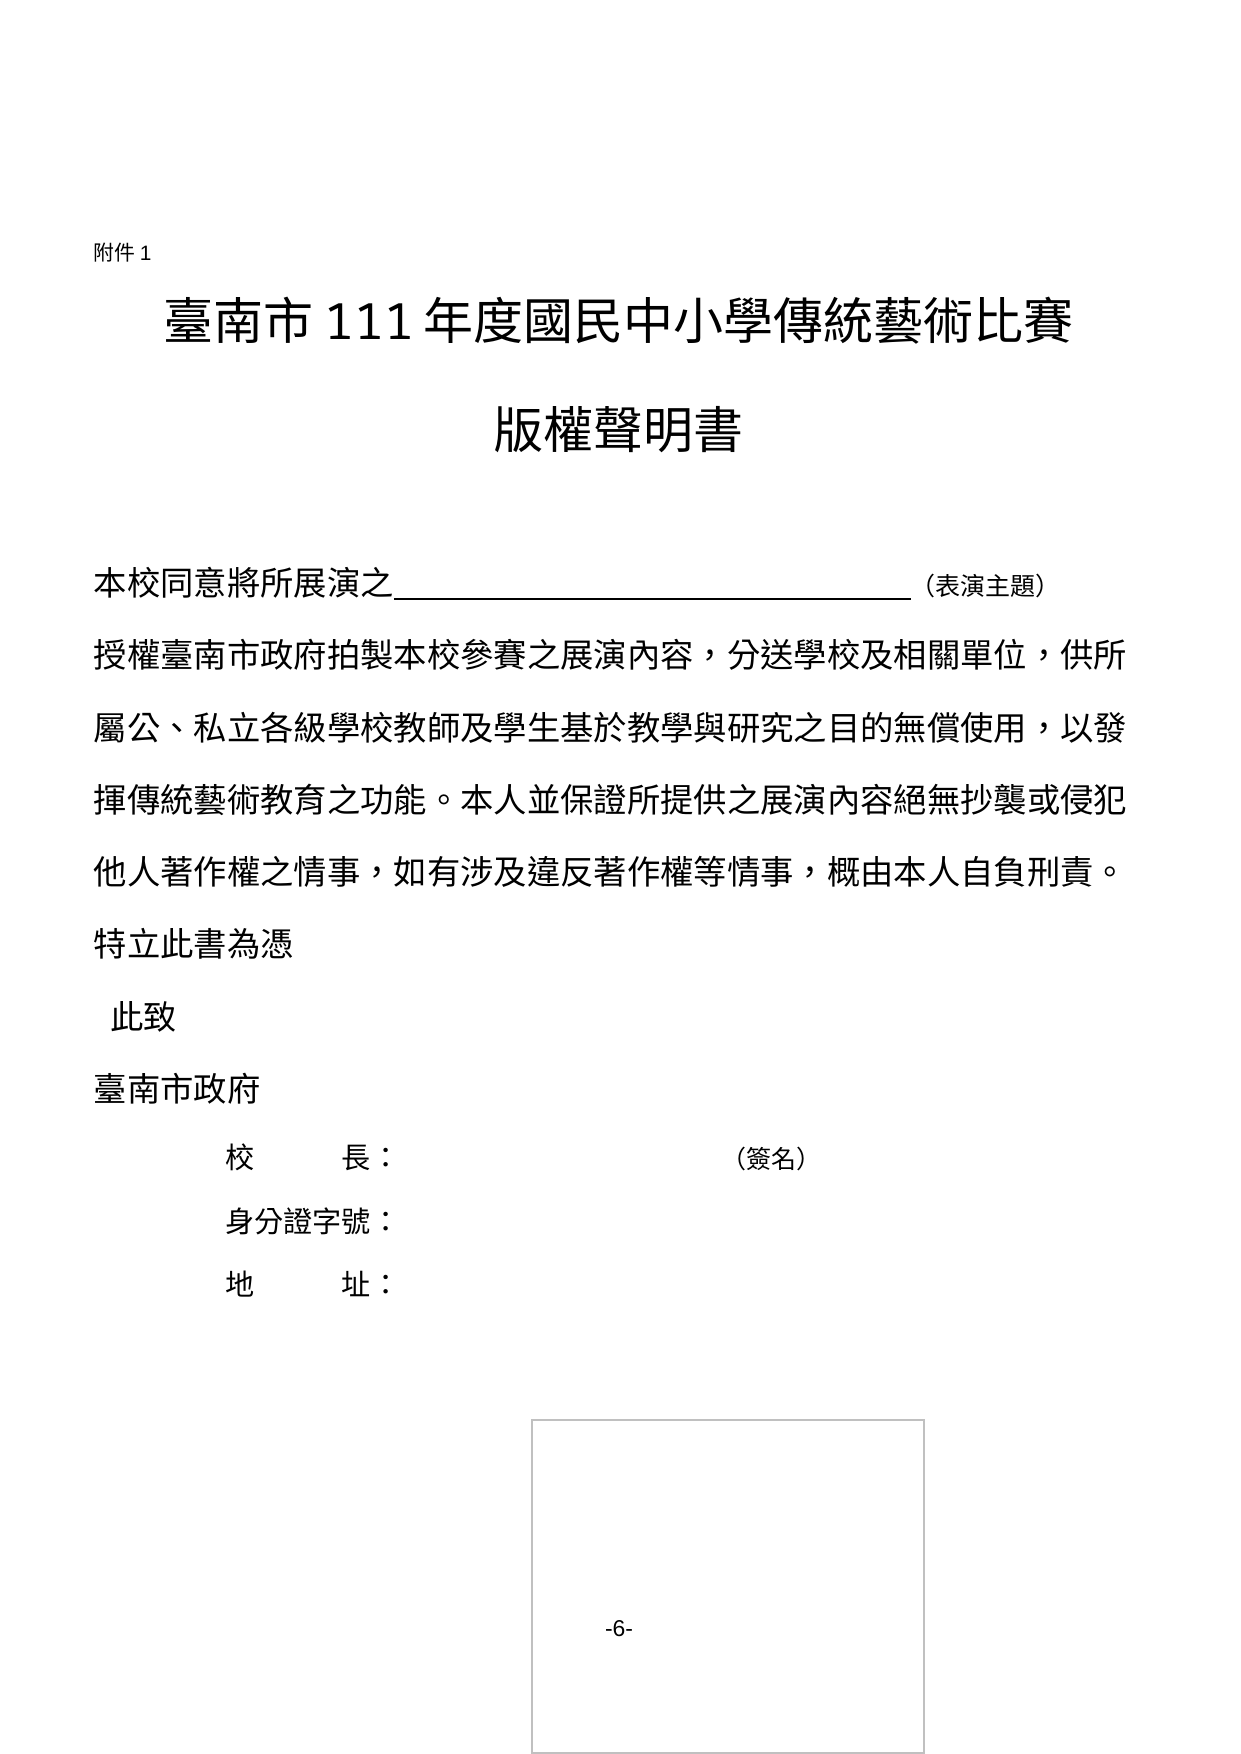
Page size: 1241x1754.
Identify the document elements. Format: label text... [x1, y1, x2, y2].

text 此致 [94, 991, 1144, 1039]
text 授權臺南市政府拍製本校參賽之展演內容，分送學校及相關單位，供所屬公、私立各級學校教師及學生基於教學與研究之目的無償使用，以發揮傳統藝術教育之功能。本人並保證所提供之展演內容絕無抄襲或侵犯他人著作權之情事，如有涉及違反著作權等情事，概由本人自負刑責。 特立此書為憑 [94, 629, 1144, 966]
text 版權聲明書 [94, 391, 1144, 463]
text 附件1 [94, 236, 1144, 267]
text 地 址： [94, 1262, 1144, 1304]
text 臺南市政府 [94, 1063, 1144, 1111]
text 臺南市111年度國民中小學傳統藝術比賽 [94, 282, 1144, 354]
text 身分證字號： [94, 1198, 1144, 1241]
text 本校同意將所展演之 （表演主題） [94, 557, 1144, 605]
text 校 長： （簽名） [94, 1135, 1144, 1177]
